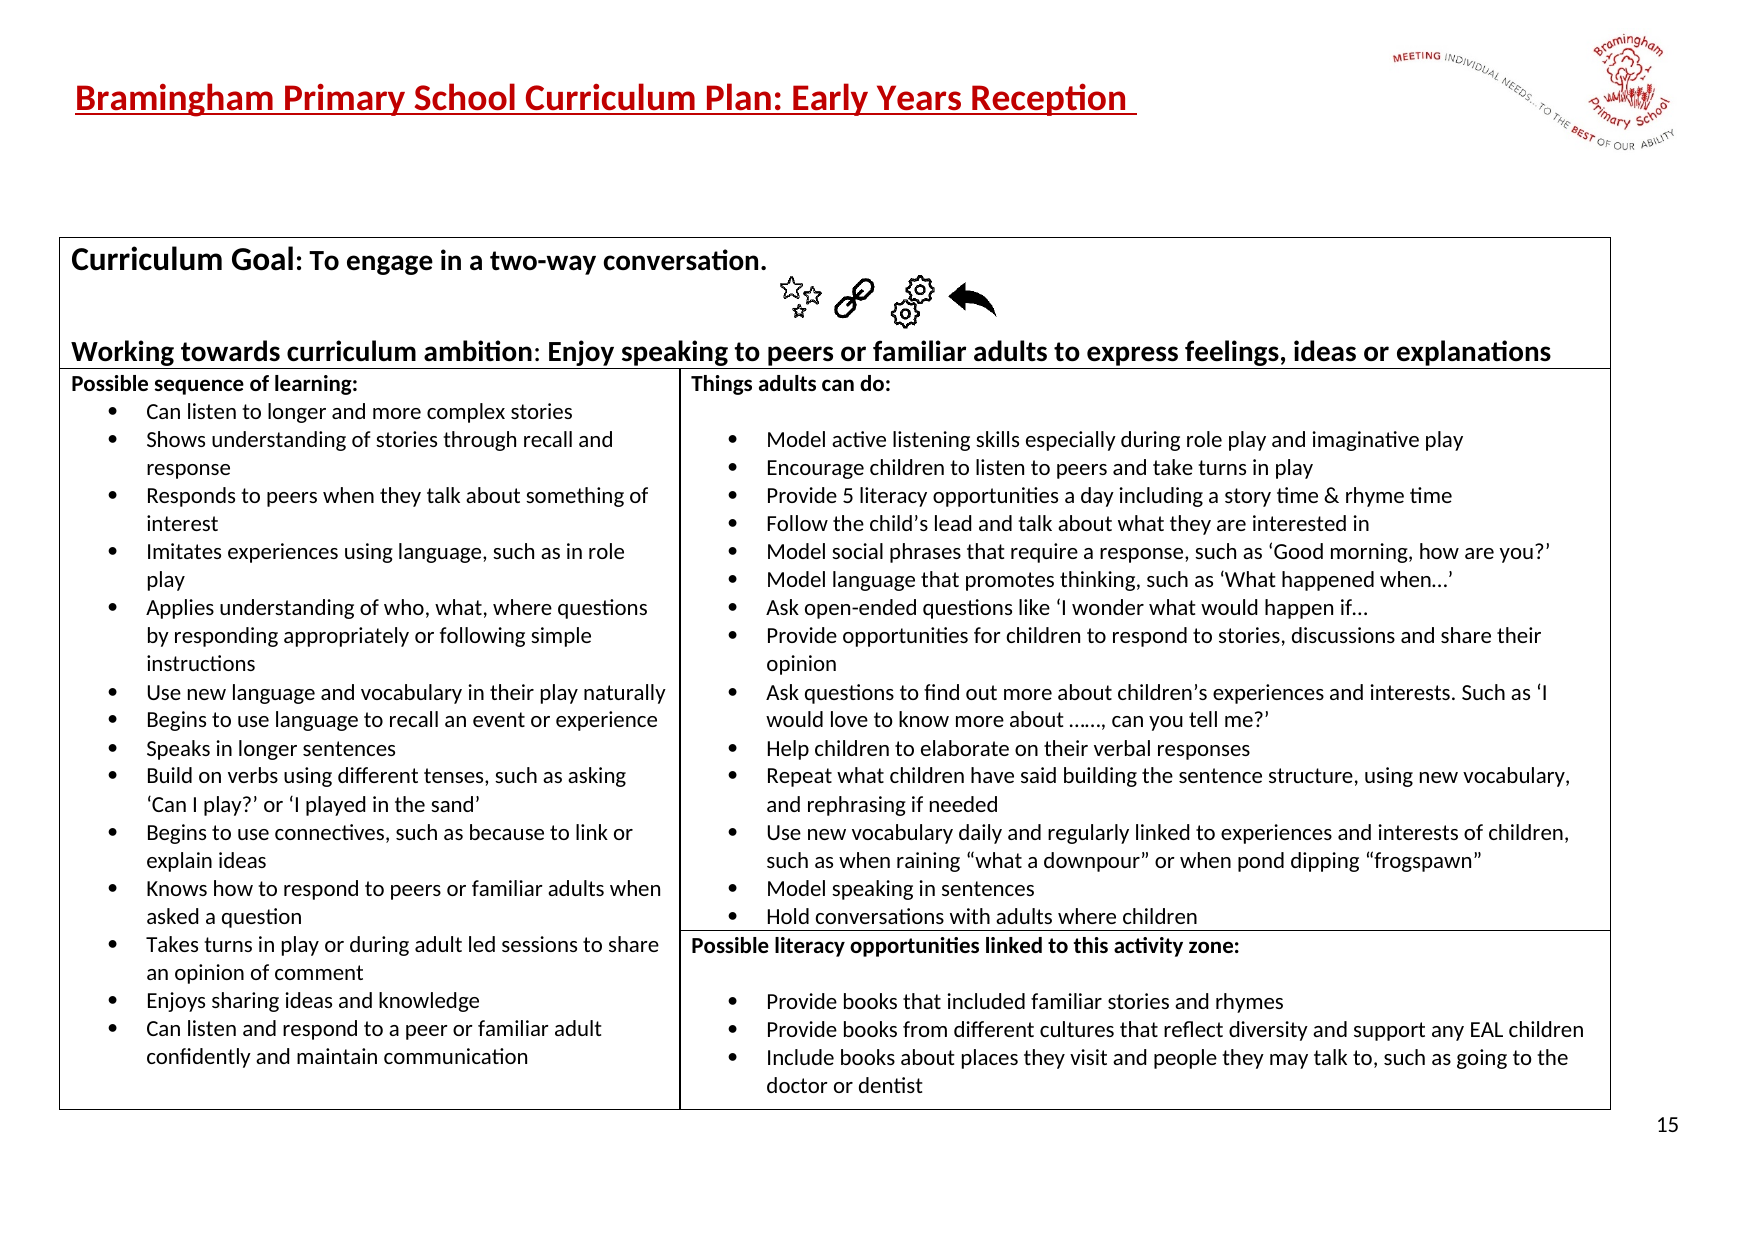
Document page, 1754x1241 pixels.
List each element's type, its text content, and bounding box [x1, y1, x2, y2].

table_header Curriculum Goal: To engage in a two-way conversation. Working towards curriculum ambition: Enjoy speaking to peers or familiar adults to express feelings, ideas or explanations [60, 238, 1610, 368]
table_cell Possible sequence of learning: Can listen to longer and more complex stories Shows understanding of stories through recall and response Responds to peers when they talk about something of interest Imitates experiences using language, such as in role play Applies understanding of who, what, where questions by responding appropriately or following simple instructions Use new language and vocabulary in their play naturally Begins to use language to recall an event or experience Speaks in longer sentences Build on verbs using different tenses, such as asking ‘Can I play?’ or ‘I played in the sand’ Begins to use connectives, such as because to link or explain ideas Knows how to respond to peers or familiar adults when asked a question Takes turns in play or during adult led sessions to share an opinion of comment Enjoys sharing ideas and knowledge Can listen and respond to a peer or familiar adult confidently and maintain communication [60, 369, 679, 1109]
table_cell Possible literacy opportunities linked to this activity zone: Provide books that included familiar stories and rhymes Provide books from different cultures that reflect diversity and support any EAL children Include books about places they visit and people they may talk to, such as going to the doctor or dentist Use stories with repeated refrains, movement or actions, such as The three little pigs Encourage children to mark make and write about their experiences and interests Encourage children to write down questions they have in areas such as investigation [681, 931, 1610, 1109]
table_cell Things adults can do: Model active listening skills especially during role play and imaginative play Encourage children to listen to peers and take turns in play Provide 5 literacy opportunities a day including a story time & rhyme time Follow the child’s lead and talk about what they are interested in Model social phrases that require a response, such as ‘Good morning, how are you?’ Model language that promotes thinking, such as ‘What happened when…’ Ask open-ended questions like ‘I wonder what would happen if… Provide opportunities for children to respond to stories, discussions and share their opinion Ask questions to find out more about children’s experiences and interests. Such as ‘I would love to know more about ……, can you tell me?’ Help children to elaborate on their verbal responses Repeat what children have said building the sentence structure, using new vocabulary, and rephrasing if needed Use new vocabulary daily and regularly linked to experiences and interests of children, such as when raining “what a downpour” or when pond dipping “frogspawn” Model speaking in sentences Hold conversations with adults where children [681, 369, 1610, 930]
